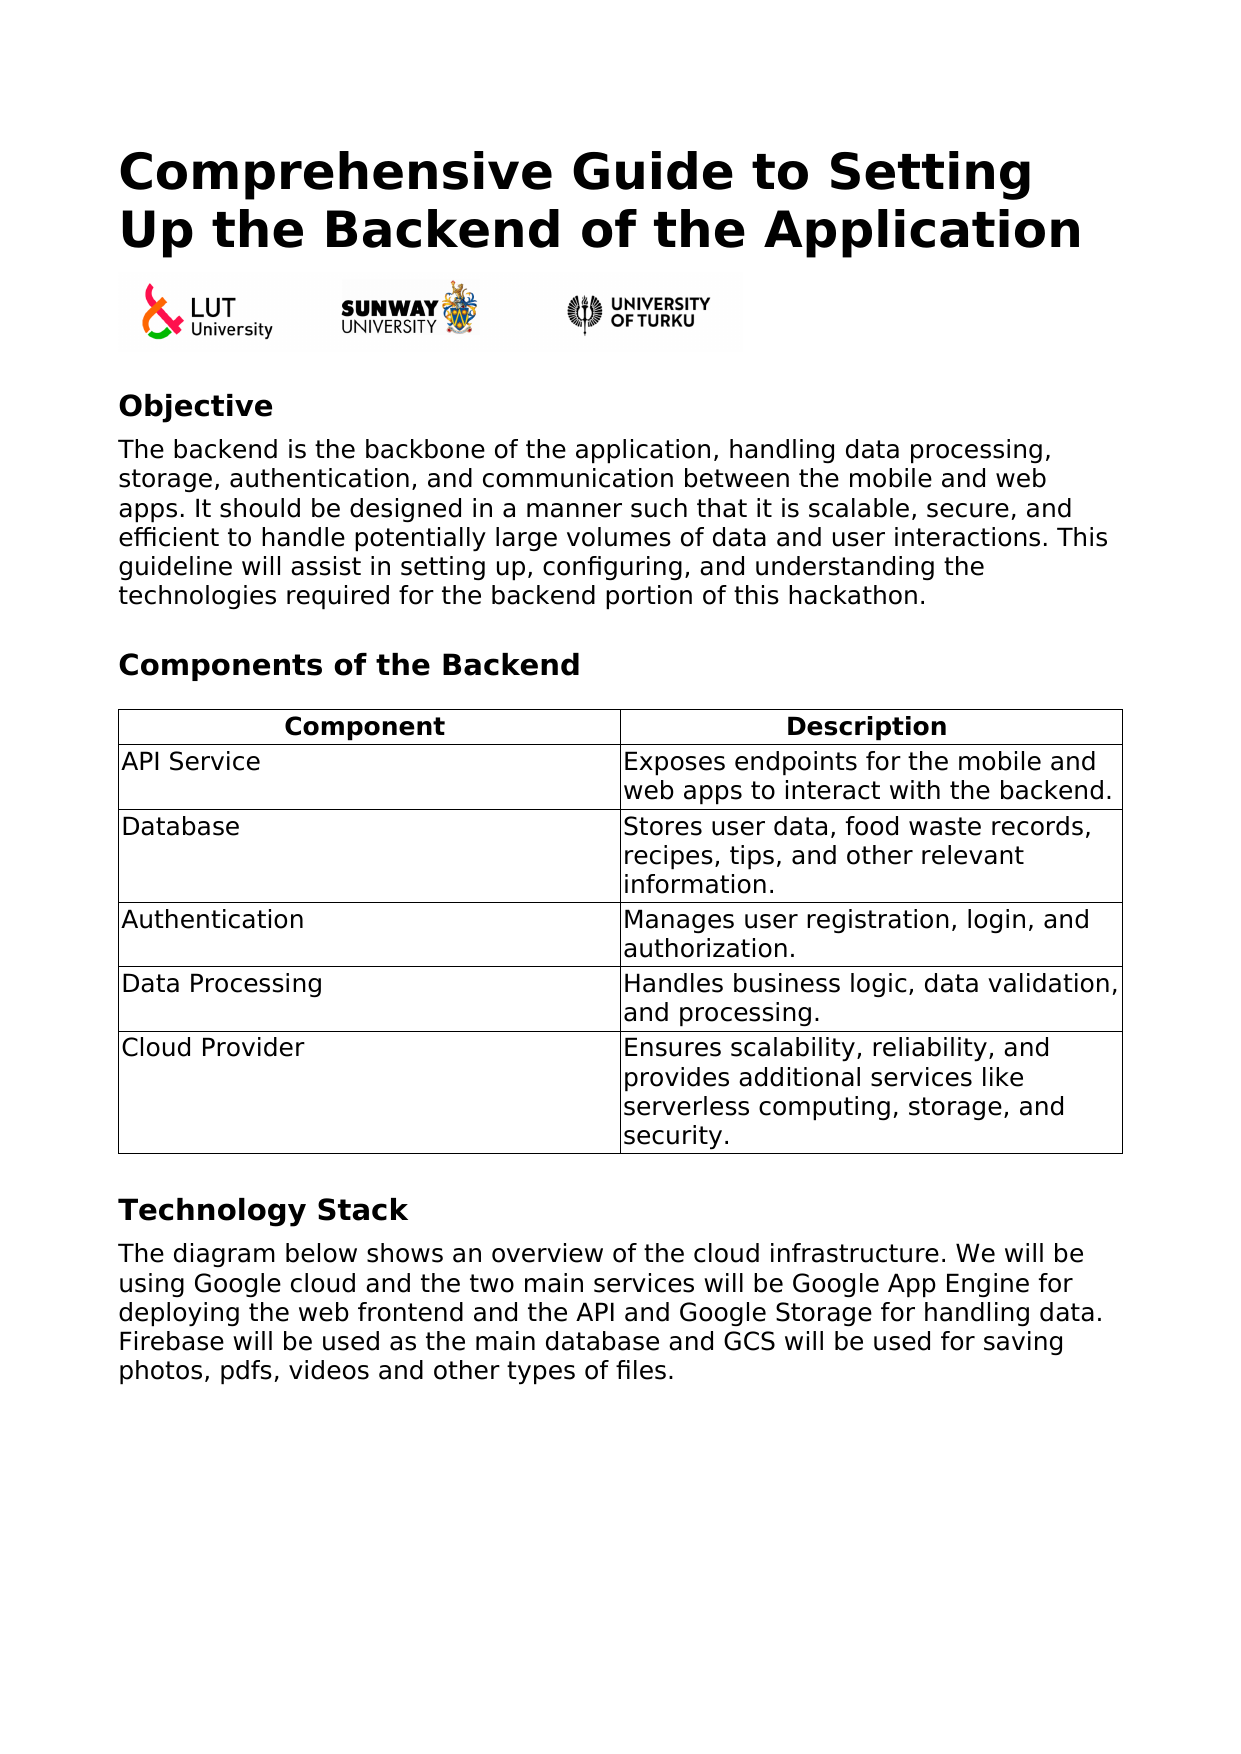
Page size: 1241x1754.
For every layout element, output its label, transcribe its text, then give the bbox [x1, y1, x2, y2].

table_cell Database [119, 810, 620, 902]
subtitle Components of the Backend [118, 648, 1122, 682]
table_cell Authentication [119, 903, 620, 966]
table_cell Stores user data, food waste records, recipes, tips, and other relevant information. [621, 810, 1122, 902]
table_cell Ensures scalability, reliability, and provides additional services like serverless computing, storage, and security. [621, 1032, 1122, 1153]
table_header Component [119, 710, 620, 744]
table_cell Manages user registration, login, and authorization. [621, 903, 1122, 966]
table_cell Cloud Provider [119, 1032, 620, 1153]
subtitle Comprehensive Guide to Setting Up the Backend of the Application [118, 143, 1122, 259]
text The backend is the backbone of the application, handling data processing, storage, authentication, and communication between the mobile and web apps. It should be designed in a manner such that it is scalable, secure, and efficient to handle potentially large volumes of data and user interactions. This guideline will assist in setting up, configuring, and understanding the technologies required for the backend portion of this hackathon. [118, 436, 1122, 611]
table_cell Data Processing [119, 967, 620, 1031]
subtitle Objective [118, 389, 1122, 423]
table_cell Exposes endpoints for the mobile and web apps to interact with the backend. [621, 745, 1122, 809]
table_cell Handles business logic, data validation, and processing. [621, 967, 1122, 1031]
table_cell API Service [119, 745, 620, 809]
picture [118, 272, 744, 352]
text The diagram below shows an overview of the cloud infrastructure. We will be using Google cloud and the two main services will be Google App Engine for deploying the web frontend and the API and Google Storage for handling data. Firebase will be used as the main database and GCS will be used for saving photos, pdfs, videos and other types of files. [118, 1239, 1122, 1385]
subtitle Technology Stack [118, 1193, 1122, 1227]
table_header Description [621, 710, 1122, 744]
